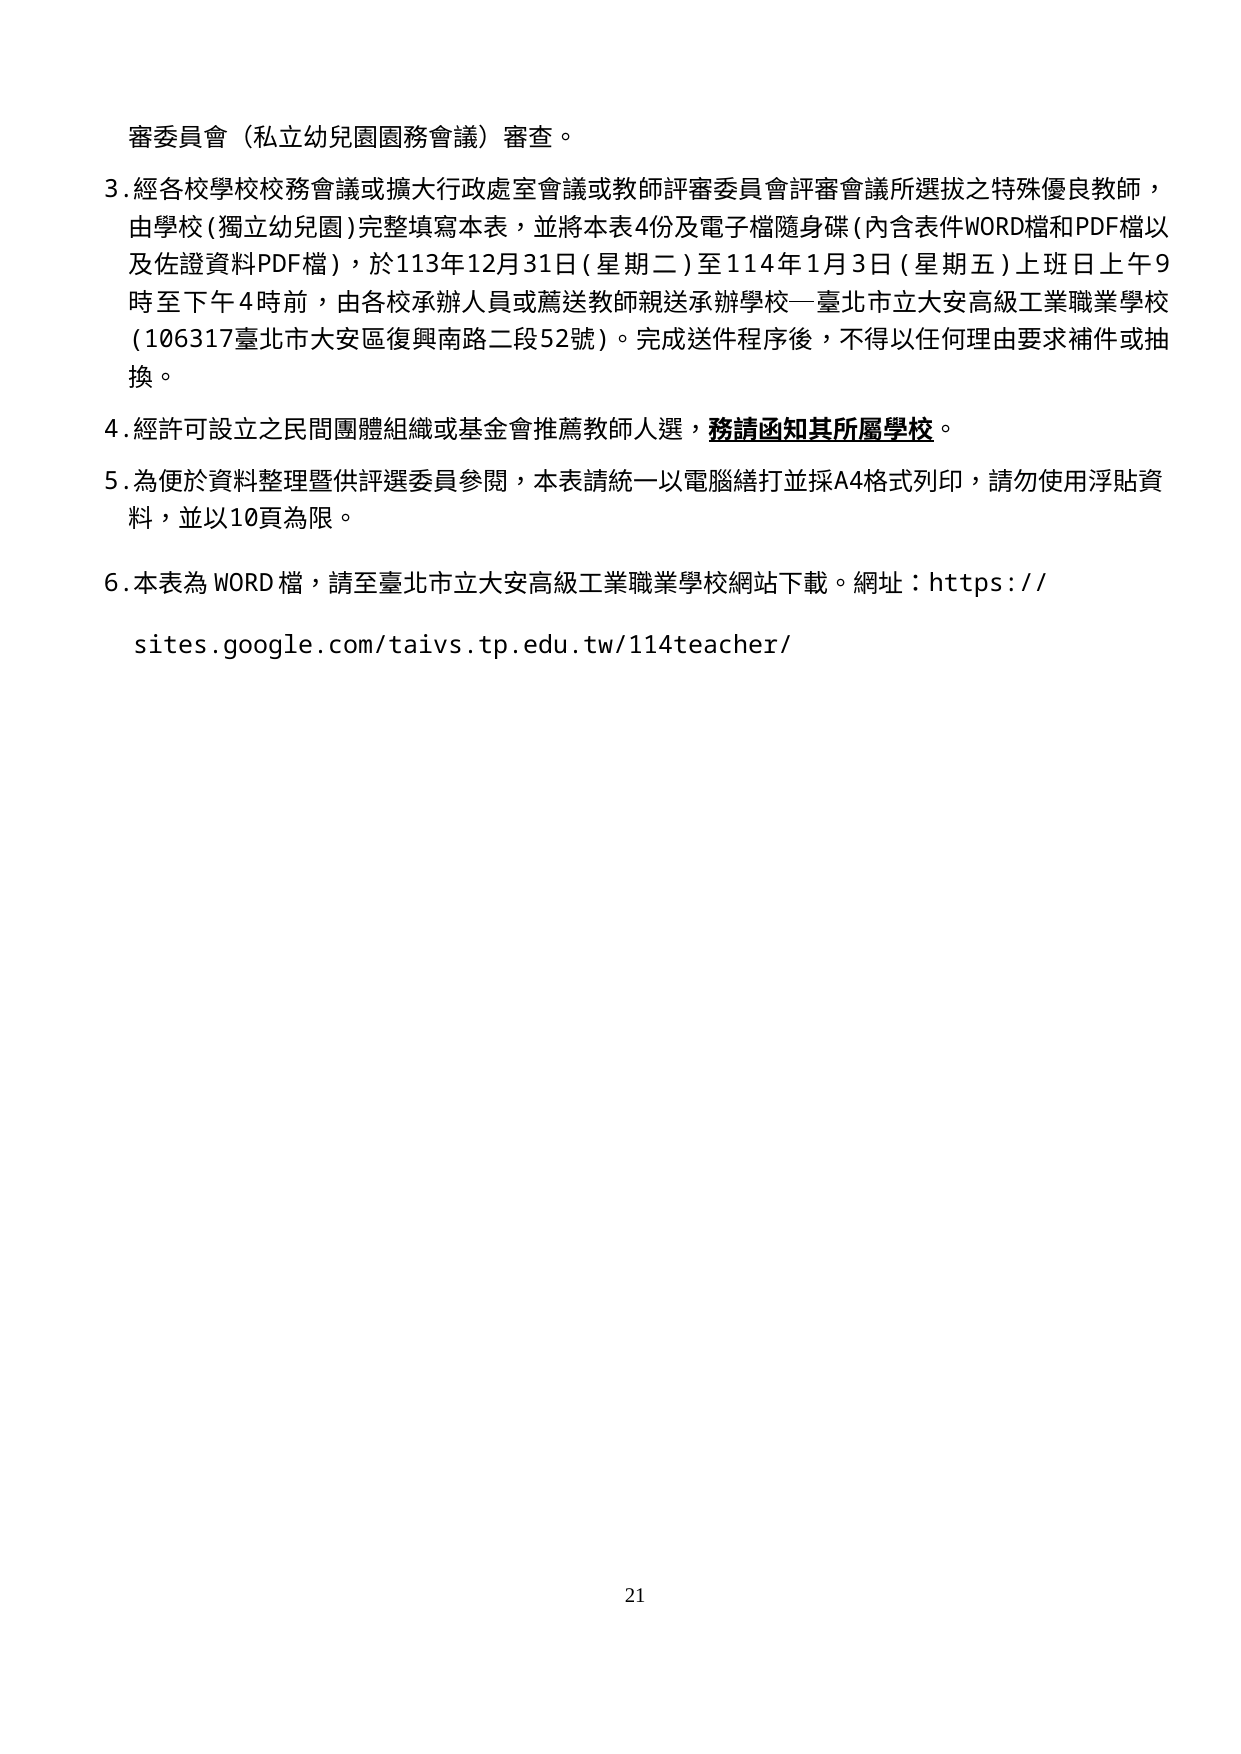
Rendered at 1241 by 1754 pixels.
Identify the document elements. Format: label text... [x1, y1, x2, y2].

text 審委員會（私立幼兒園園務會議）審查。 [103, 117, 1167, 154]
text 5.為便於資料整理暨供評選委員參閱，本表請統一以電腦繕打並採A4格式列印，請勿使用浮貼資料，並以10頁為限。 [103, 461, 1167, 536]
text 6.本表為WORD檔，請至臺北市立大安高級工業職業學校網站下載。網址：https://sites.google.com/taivs.tp.edu.tw/114teacher/ [103, 550, 1167, 675]
text 4.經許可設立之民間團體組織或基金會推薦教師人選，務請函知其所屬學校。 [103, 409, 1167, 446]
text 3.經各校學校校務會議或擴大行政處室會議或教師評審委員會評審會議所選拔之特殊優良教師，由學校(獨立幼兒園)完整填寫本表，並將本表4份及電子檔隨身碟(內含表件WORD檔和PDF檔以及佐證資料PDF檔)，於113年12月31日(星期二)至114年1月3日(星期五)上班日上午9時至下午4時前，由各校承辦人員或薦送教師親送承辦學校─臺北市立大安高級工業職業學校(106317臺北市大安區復興南路二段52號)。完成送件程序後，不得以任何理由要求補件或抽換。 [103, 169, 1170, 394]
